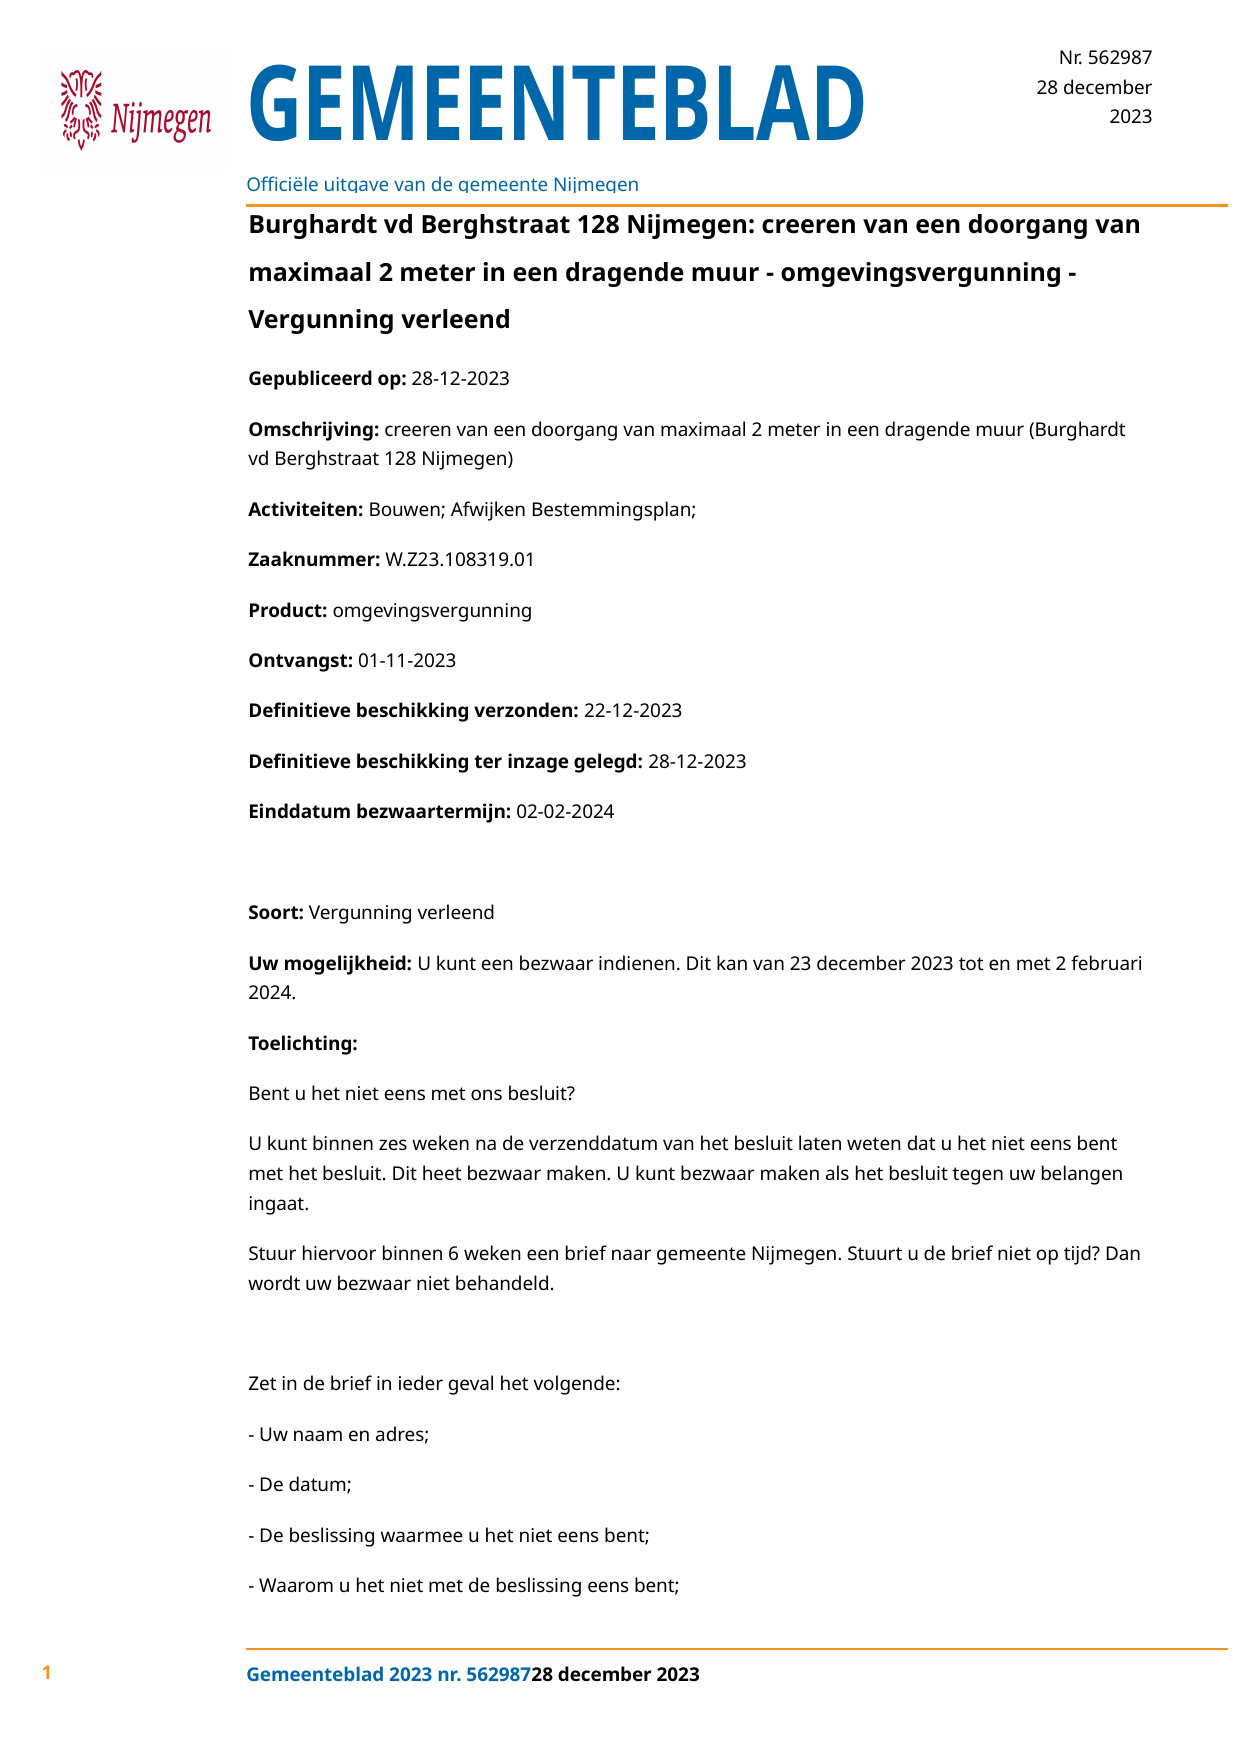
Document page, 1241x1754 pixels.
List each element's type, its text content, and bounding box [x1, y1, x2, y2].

text Zet in de brief in ieder geval het volgende: [248, 1371, 1152, 1396]
text - Waarom u het niet met de beslissing eens bent; [248, 1572, 1152, 1598]
text Soort: Vergunning verleend [248, 899, 1152, 925]
picture [41, 47, 231, 172]
text - De datum; [248, 1471, 1152, 1497]
text Ontvangst: 01-11-2023 [248, 647, 1152, 673]
text Definitieve beschikking ter inzage gelegd: 28-12-2023 [248, 748, 1152, 774]
text Burghardt vd Berghstraat 128 Nijmegen: creeren van een doorgang van maximaal 2 meter in een dragende muur - omgevingsvergunning - Vergunning verleend [248, 207, 1152, 336]
text Activiteiten: Bouwen; Afwijken Bestemmingsplan; [248, 496, 1152, 522]
text Uw mogelijkheid: U kunt een bezwaar indienen. Dit kan van 23 december 2023 tot en met 2 februari 2024. [248, 950, 1152, 1005]
text U kunt binnen zes weken na de verzenddatum van het besluit laten weten dat u het niet eens bent met het besluit. Dit heet bezwaar maken. U kunt bezwaar maken als het besluit tegen uw belangen ingaat. [248, 1131, 1152, 1215]
text Einddatum bezwaartermijn: 02-02-2024 [248, 798, 1152, 824]
text Zaaknummer: W.Z23.108319.01 [248, 546, 1152, 572]
text Omschrijving: creeren van een doorgang van maximaal 2 meter in een dragende muur (Burghardt vd Berghstraat 128 Nijmegen) [248, 416, 1152, 471]
text Bent u het niet eens met ons besluit? [248, 1080, 1152, 1106]
text Toelichting: [248, 1030, 1152, 1055]
text - Uw naam en adres; [248, 1421, 1152, 1447]
text Gepubliceerd op: 28-12-2023 [248, 366, 1152, 391]
text - De beslissing waarmee u het niet eens bent; [248, 1522, 1152, 1547]
text Definitieve beschikking verzonden: 22-12-2023 [248, 698, 1152, 723]
text Stuur hiervoor binnen 6 weken een brief naar gemeente Nijmegen. Stuurt u de brief niet op tijd? Dan wordt uw bezwaar niet behandeld. [248, 1240, 1152, 1295]
text Product: omgevingsvergunning [248, 597, 1152, 622]
